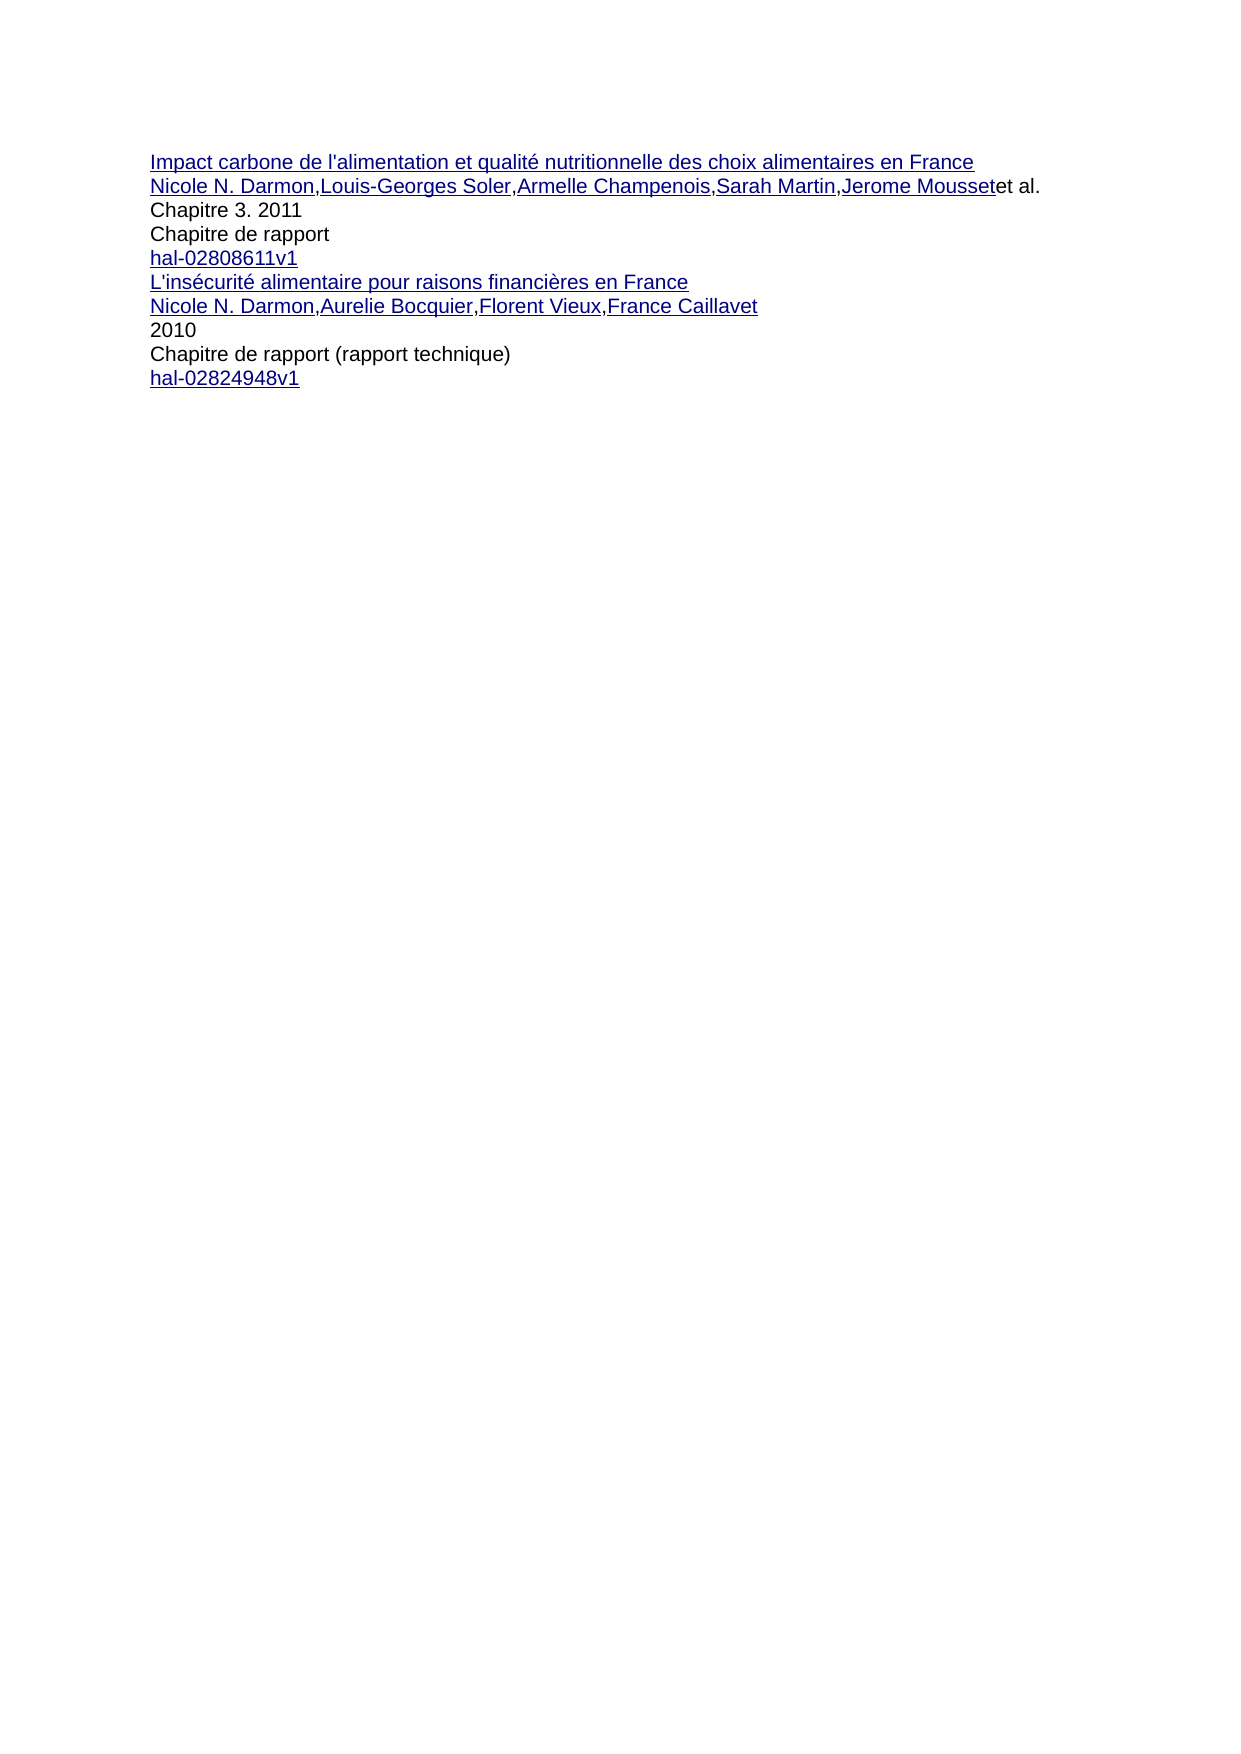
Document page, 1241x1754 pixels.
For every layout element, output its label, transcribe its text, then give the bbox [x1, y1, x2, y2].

table_cell L'insécurité alimentaire pour raisons financières en France Nicole N. Darmon,Aurelie Bocquier,Florent Vieux,France Caillavet 2010 Chapitre de rapport (rapport technique) hal-02824948v1 [150, 270, 1090, 389]
table_header Impact carbone de l'alimentation et qualité nutritionnelle des choix alimentaires en France Nicole N. Darmon,Louis-Georges Soler,Armelle Champenois,Sarah Martin,Jerome Moussetet al. Chapitre 3. 2011 Chapitre de rapport hal-02808611v1 [150, 150, 1090, 270]
